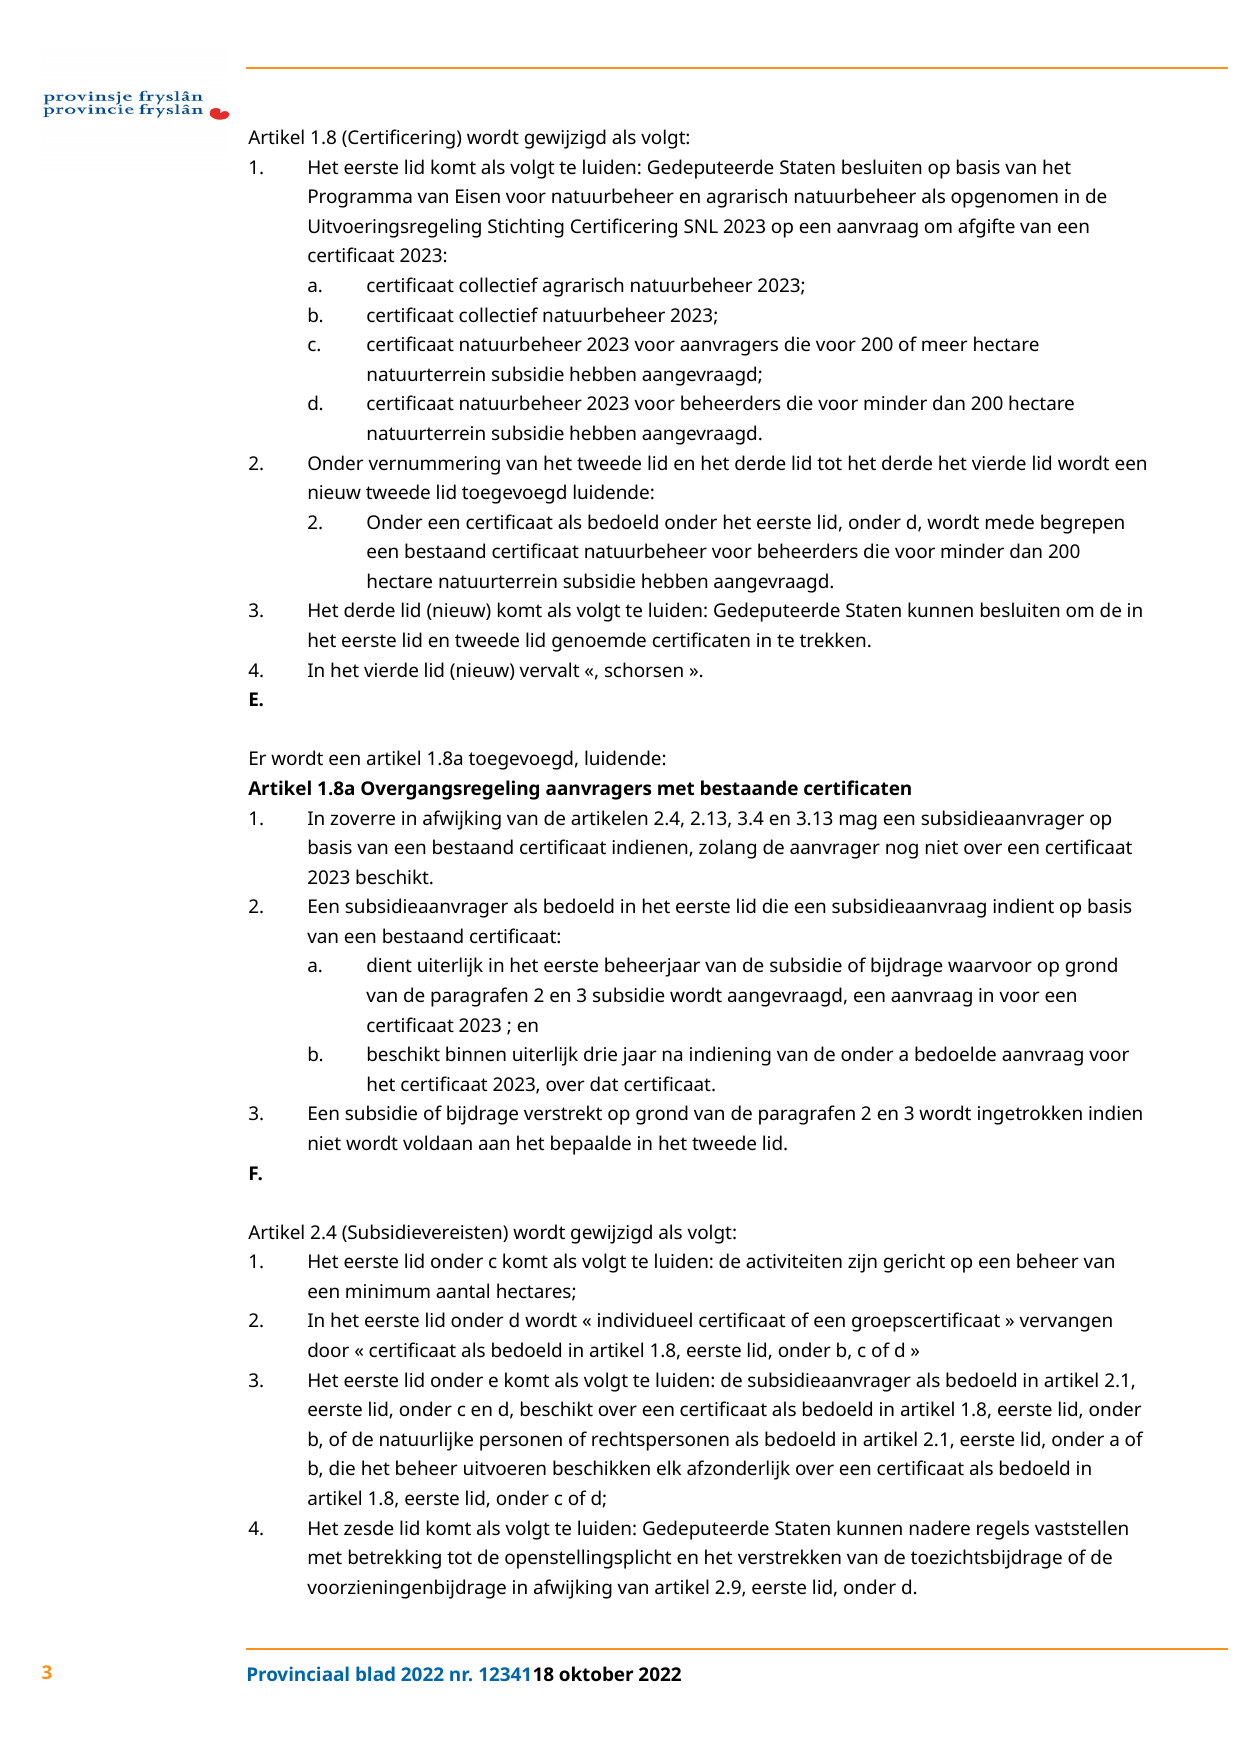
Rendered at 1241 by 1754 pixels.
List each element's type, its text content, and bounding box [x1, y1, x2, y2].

list Onder vernummering van het tweede lid en het derde lid tot het derde het vierde lid wordt een nieuw tweede lid toegevoegd luidende: [248, 450, 1152, 505]
list certificaat natuurbeheer 2023 voor aanvragers die voor 200 of meer hectare natuurterrein subsidie hebben aangevraagd; [307, 331, 1152, 387]
list Een subsidie of bijdrage verstrekt op grond van de paragrafen 2 en 3 wordt ingetrokken indien niet wordt voldaan aan het bepaalde in het tweede lid. [248, 1101, 1152, 1156]
list certificaat collectief natuurbeheer 2023; [307, 302, 1152, 328]
list Het zesde lid komt als volgt te luiden: Gedeputeerde Staten kunnen nadere regels vaststellen met betrekking tot de openstellingsplicht en het verstrekken van de toezichtsbijdrage of de voorzieningenbijdrage in afwijking van artikel 2.9, eerste lid, onder d. [248, 1515, 1152, 1600]
list Het derde lid (nieuw) komt als volgt te luiden: Gedeputeerde Staten kunnen besluiten om de in het eerste lid en tweede lid genoemde certificaten in te trekken. [248, 598, 1152, 653]
list certificaat natuurbeheer 2023 voor beheerders die voor minder dan 200 hectare natuurterrein subsidie hebben aangevraagd. [307, 391, 1152, 446]
text Artikel 2.4 (Subsidievereisten) wordt gewijzigd als volgt: [248, 1219, 1152, 1245]
picture [41, 47, 231, 172]
text F. [248, 1160, 1152, 1186]
text E. [248, 686, 1152, 712]
list dient uiterlijk in het eerste beheerjaar van de subsidie of bijdrage waarvoor op grond van de paragrafen 2 en 3 subsidie wordt aangevraagd, een aanvraag in voor een certificaat 2023 ; en [307, 953, 1152, 1038]
list In het eerste lid onder d wordt « individueel certificaat of een groepscertificaat » vervangen door « certificaat als bedoeld in artikel 1.8, eerste lid, onder b, c of d » [248, 1308, 1152, 1363]
list Het eerste lid onder e komt als volgt te luiden: de subsidieaanvrager als bedoeld in artikel 2.1, eerste lid, onder c en d, beschikt over een certificaat als bedoeld in artikel 1.8, eerste lid, onder b, of de natuurlijke personen of rechtspersonen als bedoeld in artikel 2.1, eerste lid, onder a of b, die het beheer uitvoeren beschikken elk afzonderlijk over een certificaat als bedoeld in artikel 1.8, eerste lid, onder c of d; [248, 1367, 1152, 1511]
list Het eerste lid komt als volgt te luiden: Gedeputeerde Staten besluiten op basis van het Programma van Eisen voor natuurbeheer en agrarisch natuurbeheer als opgenomen in de Uitvoeringsregeling Stichting Certificering SNL 2023 op een aanvraag om afgifte van een certificaat 2023: [248, 154, 1152, 268]
list Onder een certificaat als bedoeld onder het eerste lid, onder d, wordt mede begrepen een bestaand certificaat natuurbeheer voor beheerders die voor minder dan 200 hectare natuurterrein subsidie hebben aangevraagd. [307, 509, 1152, 594]
text Artikel 1.8a Overgangsregeling aanvragers met bestaande certificaten [248, 775, 1152, 801]
list In het vierde lid (nieuw) vervalt «, schorsen ». [248, 657, 1152, 683]
list Het eerste lid onder c komt als volgt te luiden: de activiteiten zijn gericht op een beheer van een minimum aantal hectares; [248, 1248, 1152, 1304]
list Een subsidieaanvrager als bedoeld in het eerste lid die een subsidieaanvraag indient op basis van een bestaand certificaat: [248, 893, 1152, 949]
list In zoverre in afwijking van de artikelen 2.4, 2.13, 3.4 en 3.13 mag een subsidieaanvrager op basis van een bestaand certificaat indienen, zolang de aanvrager nog niet over een certificaat 2023 beschikt. [248, 805, 1152, 890]
list beschikt binnen uiterlijk drie jaar na indiening van de onder a bedoelde aanvraag voor het certificaat 2023, over dat certificaat. [307, 1041, 1152, 1097]
text Er wordt een artikel 1.8a toegevoegd, luidende: [248, 746, 1152, 771]
list certificaat collectief agrarisch natuurbeheer 2023; [307, 272, 1152, 298]
text Artikel 1.8 (Certificering) wordt gewijzigd als volgt: [248, 124, 1152, 150]
